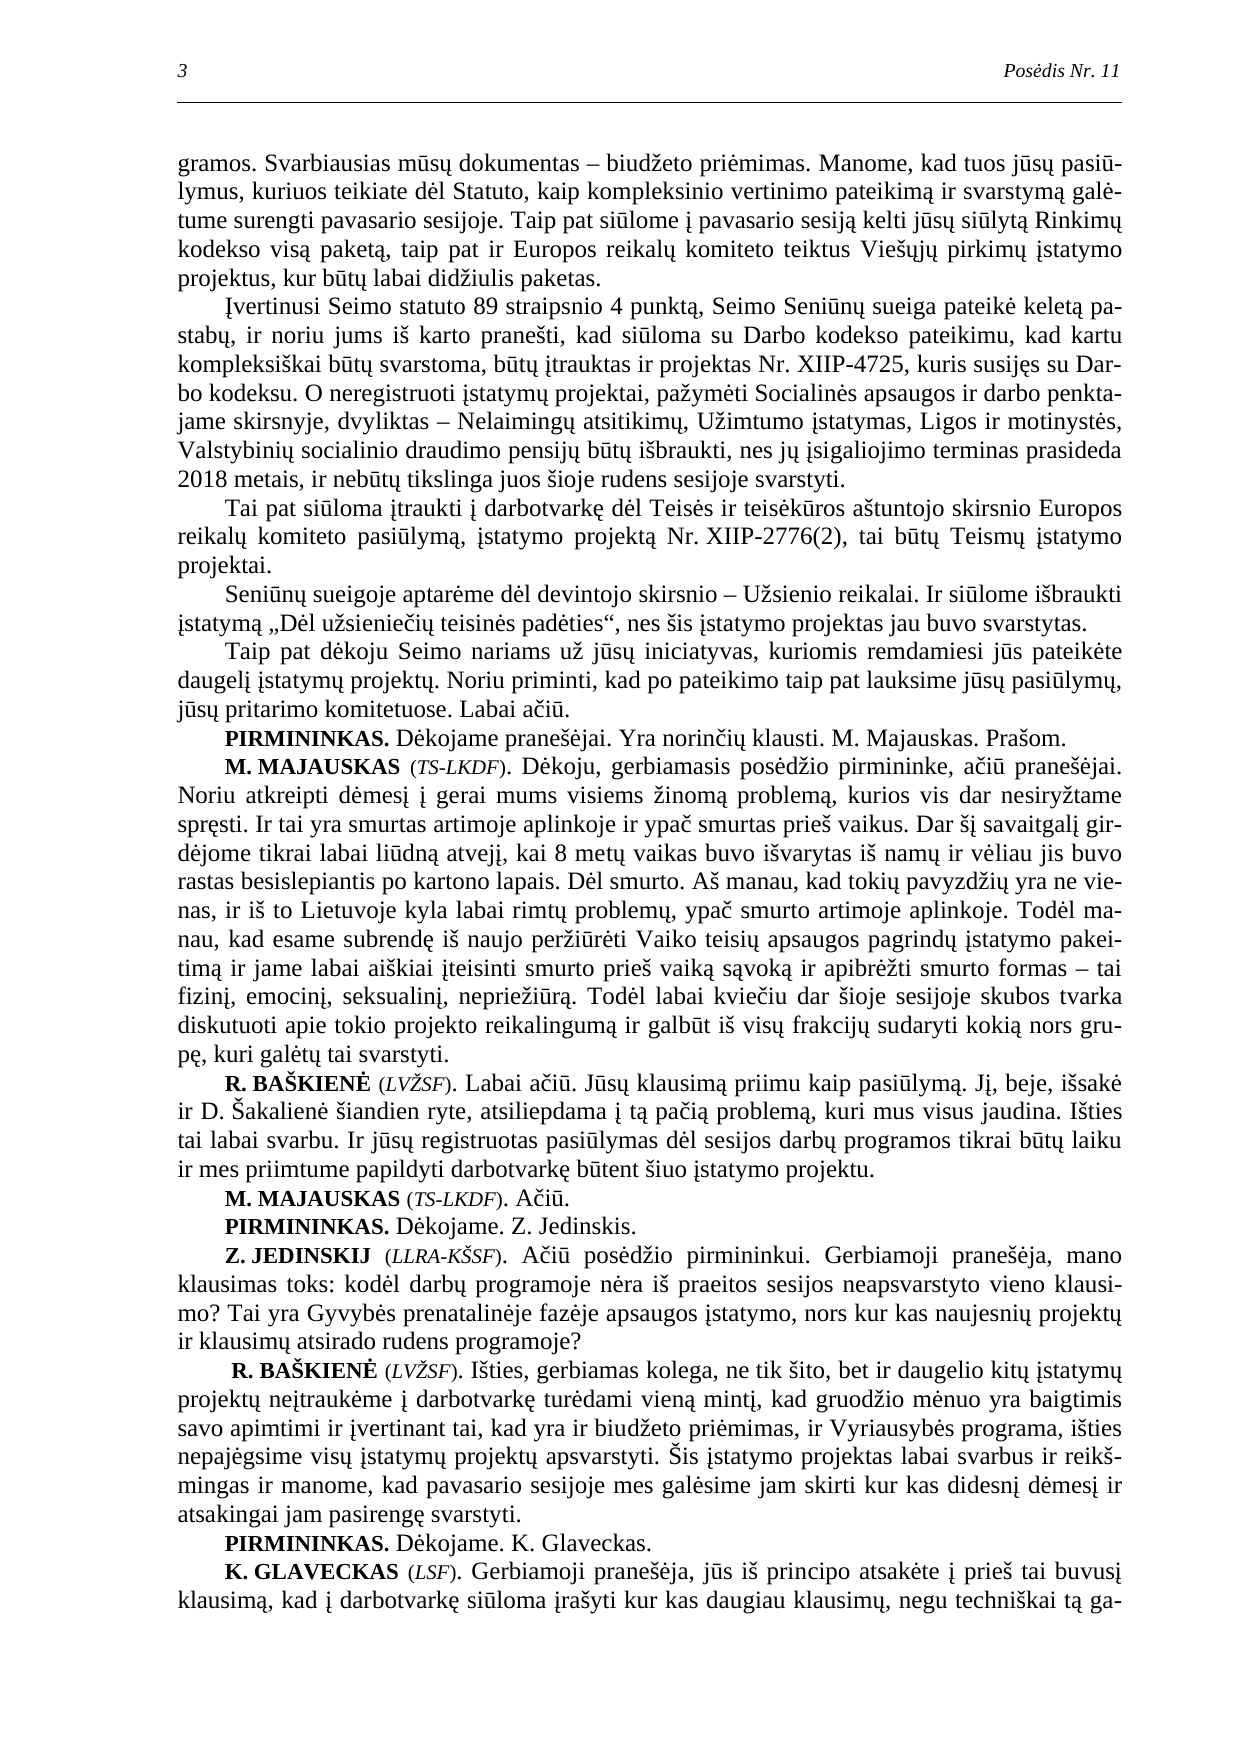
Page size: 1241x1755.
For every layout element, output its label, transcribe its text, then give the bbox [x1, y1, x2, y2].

text Se­niū­nų su­ei­go­je ap­ta­rė­me dėl de­vin­to­jo skir­snio – Už­sie­nio rei­ka­lai. Ir siū­lo­me iš­brauk­ti įsta­ty­mą „Dėl už­sie­nie­čių tei­si­nės pa­dė­ties“, nes šis įsta­ty­mo pro­jek­tas jau bu­vo svars­ty­tas. [177, 579, 1122, 636]
text gra­mos. Svar­biau­sias mū­sų do­ku­men­tas – biu­dže­to pri­ėmi­mas. Ma­no­me, kad tuos jū­sų pa­siū­ly­mus, ku­riuos tei­kia­te dėl Sta­tu­to, kaip kom­plek­si­nio ver­ti­ni­mo pa­tei­ki­mą ir svars­ty­mą ga­lė­tu­me su­reng­ti pa­va­sa­rio se­si­jo­je. Taip pat siū­lo­me į pa­va­sa­rio se­si­ją kel­ti jū­sų siū­ly­tą Rin­ki­mų ko­dek­so vi­są pa­ke­tą, taip pat ir Eu­ro­pos rei­ka­lų ko­mi­te­to teik­tus Vie­šų­jų pir­ki­mų įsta­ty­mo pro­jek­tus, kur bū­tų la­bai di­džiu­lis pa­ke­tas. [177, 148, 1122, 291]
text Įver­ti­nu­si Sei­mo sta­tu­to 89 straips­nio 4 punk­tą, Sei­mo Se­niū­nų su­ei­ga pa­tei­kė ke­le­tą pa­sta­bų, ir no­riu jums iš kar­to pra­neš­ti, kad siū­lo­ma su Dar­bo ko­dek­so pa­tei­ki­mu, kad kar­tu kom­plek­siš­kai bū­tų svars­to­ma, bū­tų įtrauk­tas ir pro­jek­tas Nr. XIIP-4725, ku­ris su­si­jęs su Dar­bo ko­dek­su. O ne­re­gist­ruo­ti įsta­ty­mų pro­jek­tai, pa­žy­mė­ti So­cia­li­nės ap­sau­gos ir dar­bo penk­ta­ja­me skir­sny­je, dvy­lik­tas – Ne­lai­min­gų at­si­ti­ki­mų, Už­im­tu­mo įsta­ty­mas, Li­gos ir mo­ti­nys­tės, Vals­ty­bi­nių so­cia­li­nio drau­di­mo pen­si­jų bū­tų iš­brauk­ti, nes jų įsi­ga­lio­ji­mo ter­mi­nas pra­si­de­da 2018 me­tais, ir ne­bū­tų tiks­lin­ga juos šio­je ru­dens se­si­jo­je svars­ty­ti. [177, 291, 1122, 493]
text Tai pat siū­lo­ma įtrauk­ti į dar­bo­tvarkę dėl Tei­sės ir tei­sė­kū­ros aš­tun­to­jo skir­snio Eu­ro­pos rei­ka­lų ko­mi­te­to pa­siū­ly­mą, įsta­ty­mo pro­jek­tą Nr. XIIP-2776(2), tai bū­tų Teis­mų įsta­ty­mo pro­jek­tai. [177, 493, 1122, 579]
text M. MAJAUSKAS (TS-LKDF). Dė­ko­ju, ger­bia­ma­sis po­sė­džio pir­mi­nin­ke, ačiū pra­ne­šė­jai. No­riu at­kreip­ti dė­me­sį į ge­rai mums vi­siems ži­no­mą pro­ble­mą, ku­rios vis dar ne­si­ryž­ta­me spręs­ti. Ir tai yra smur­tas ar­ti­mo­je ap­lin­ko­je ir ypač smur­tas prieš vai­kus. Dar šį sa­vait­ga­lį gir­dė­jo­me tik­rai la­bai liūd­ną at­ve­jį, kai 8 me­tų vai­kas bu­vo iš­va­ry­tas iš na­mų ir vė­liau jis bu­vo ras­tas be­si­sle­pian­tis po kar­to­no la­pais. Dėl smur­to. Aš ma­nau, kad to­kių pa­vyz­džių yra ne vie­nas, ir iš to Lie­tu­vo­je ky­la la­bai rim­tų pro­ble­mų, ypač smur­to ar­ti­mo­je ap­lin­ko­je. To­dėl ma­nau, kad esa­me su­bren­dę iš nau­jo per­žiū­rė­ti Vai­ko tei­sių ap­sau­gos pa­grin­dų įsta­ty­mo pa­kei­timą ir ja­me la­bai aiš­kiai įtei­sin­ti smur­to prieš vai­ką są­vo­ką ir api­brėž­ti smur­to for­mas – tai fizi­nį, emo­ci­nį, sek­su­a­li­nį, ne­pri­ežiū­rą. To­dėl la­bai kvie­čiu dar šio­je se­si­jo­je sku­bos tvar­ka dis­ku­tuo­ti apie to­kio pro­jek­to rei­ka­lin­gu­mą ir gal­būt iš vi­sų frak­ci­jų su­da­ry­ti ko­kią nors gru­pę, ku­ri ga­lė­tų tai svars­ty­ti. [177, 751, 1122, 1068]
text R. BAŠKIENĖ (LVŽSF). La­bai ačiū. Jū­sų klau­si­mą pri­imu kaip pa­siū­ly­mą. Jį, be­je, iš­sa­kė ir D. Ša­ka­lie­nė šian­dien ry­te, at­si­liep­da­ma į tą pa­čią pro­ble­mą, ku­ri mus vi­sus jau­di­na. Iš­ties tai la­bai svar­bu. Ir jū­sų re­gist­ruo­tas pa­siū­ly­mas dėl se­si­jos dar­bų pro­gra­mos tik­rai bū­tų lai­ku ir mes pri­im­tu­me pa­pil­dy­ti dar­bo­tvarkę bū­tent šiuo įsta­ty­mo pro­jek­tu. [177, 1068, 1122, 1183]
text Taip pat dė­ko­ju Sei­mo na­riams už jū­sų ini­cia­ty­vas, ku­rio­mis rem­da­mie­si jūs pa­tei­kė­te dau­ge­lį įsta­ty­mų pro­jek­tų. No­riu pri­min­ti, kad po pa­tei­ki­mo taip pat lauk­si­me jū­sų pa­siū­ly­mų, jū­sų pri­ta­ri­mo ko­mi­te­tuo­se. La­bai ačiū. [177, 636, 1122, 723]
text M. MAJAUSKAS (TS-LKDF). Ačiū. [177, 1183, 1122, 1211]
text PIRMININKAS. Dė­ko­ja­me. Z. Je­dins­kis. [177, 1211, 1122, 1240]
text R. BAŠKIENĖ (LVŽSF). Iš­ties, ger­bia­mas ko­le­ga, ne tik ši­to, bet ir dau­ge­lio ki­tų įsta­ty­mų pro­jek­tų ne­įtrau­kė­me į dar­bo­tvarkę tu­rė­da­mi vie­ną min­tį, kad gruo­džio mė­nuo yra baig­ti­mis sa­vo ap­im­ti­mi ir įver­ti­nant tai, kad yra ir biu­dže­to pri­ėmi­mas, ir Vy­riau­sy­bės pro­gra­ma, iš­ties ne­pa­jėg­si­me vi­sų įsta­ty­mų pro­jek­tų ap­svars­ty­ti. Šis įsta­ty­mo pro­jek­tas la­bai svar­bus ir reikš­min­gas ir ma­no­me, kad pa­va­sa­rio se­si­jo­je mes ga­lė­si­me jam skir­ti kur kas di­des­nį dė­me­sį ir at­sa­kin­gai jam pa­si­ren­gę svars­ty­ti. [177, 1355, 1122, 1528]
text Z. JEDINSKIJ (LLRA-KŠSF). Ačiū po­sė­džio pir­mi­nin­kui. Ger­bia­mo­ji pra­ne­šė­ja, ma­no klau­si­mas toks: ko­dėl dar­bų pro­gra­mo­je nė­ra iš pra­ei­tos se­si­jos ne­ap­svars­ty­to vie­no klau­si­mo? Tai yra Gy­vy­bės pre­na­ta­li­nė­je fa­zė­je ap­sau­gos įsta­ty­mo, nors kur kas nau­jes­nių pro­jek­tų ir klau­si­mų at­si­ra­do ru­dens pro­gra­mo­je? [177, 1240, 1122, 1355]
text K. GLAVECKAS (LSF). Ger­bia­mo­ji pra­ne­šė­ja, jūs iš prin­ci­po at­sa­kė­te į prieš tai bu­vu­sį klau­si­mą, kad į dar­bo­tvarkę siū­lo­ma įra­šy­ti kur kas dau­giau klau­si­mų, ne­gu tech­niš­kai tą ga­ [177, 1556, 1122, 1614]
text PIRMININKAS. Dė­ko­ja­me. K. Gla­vec­kas. [177, 1528, 1122, 1556]
text PIRMININKAS. Dė­ko­ja­me pra­ne­šė­jai. Yra no­rin­čių klaus­ti. M. Ma­jaus­kas. Pra­šom. [177, 723, 1122, 751]
